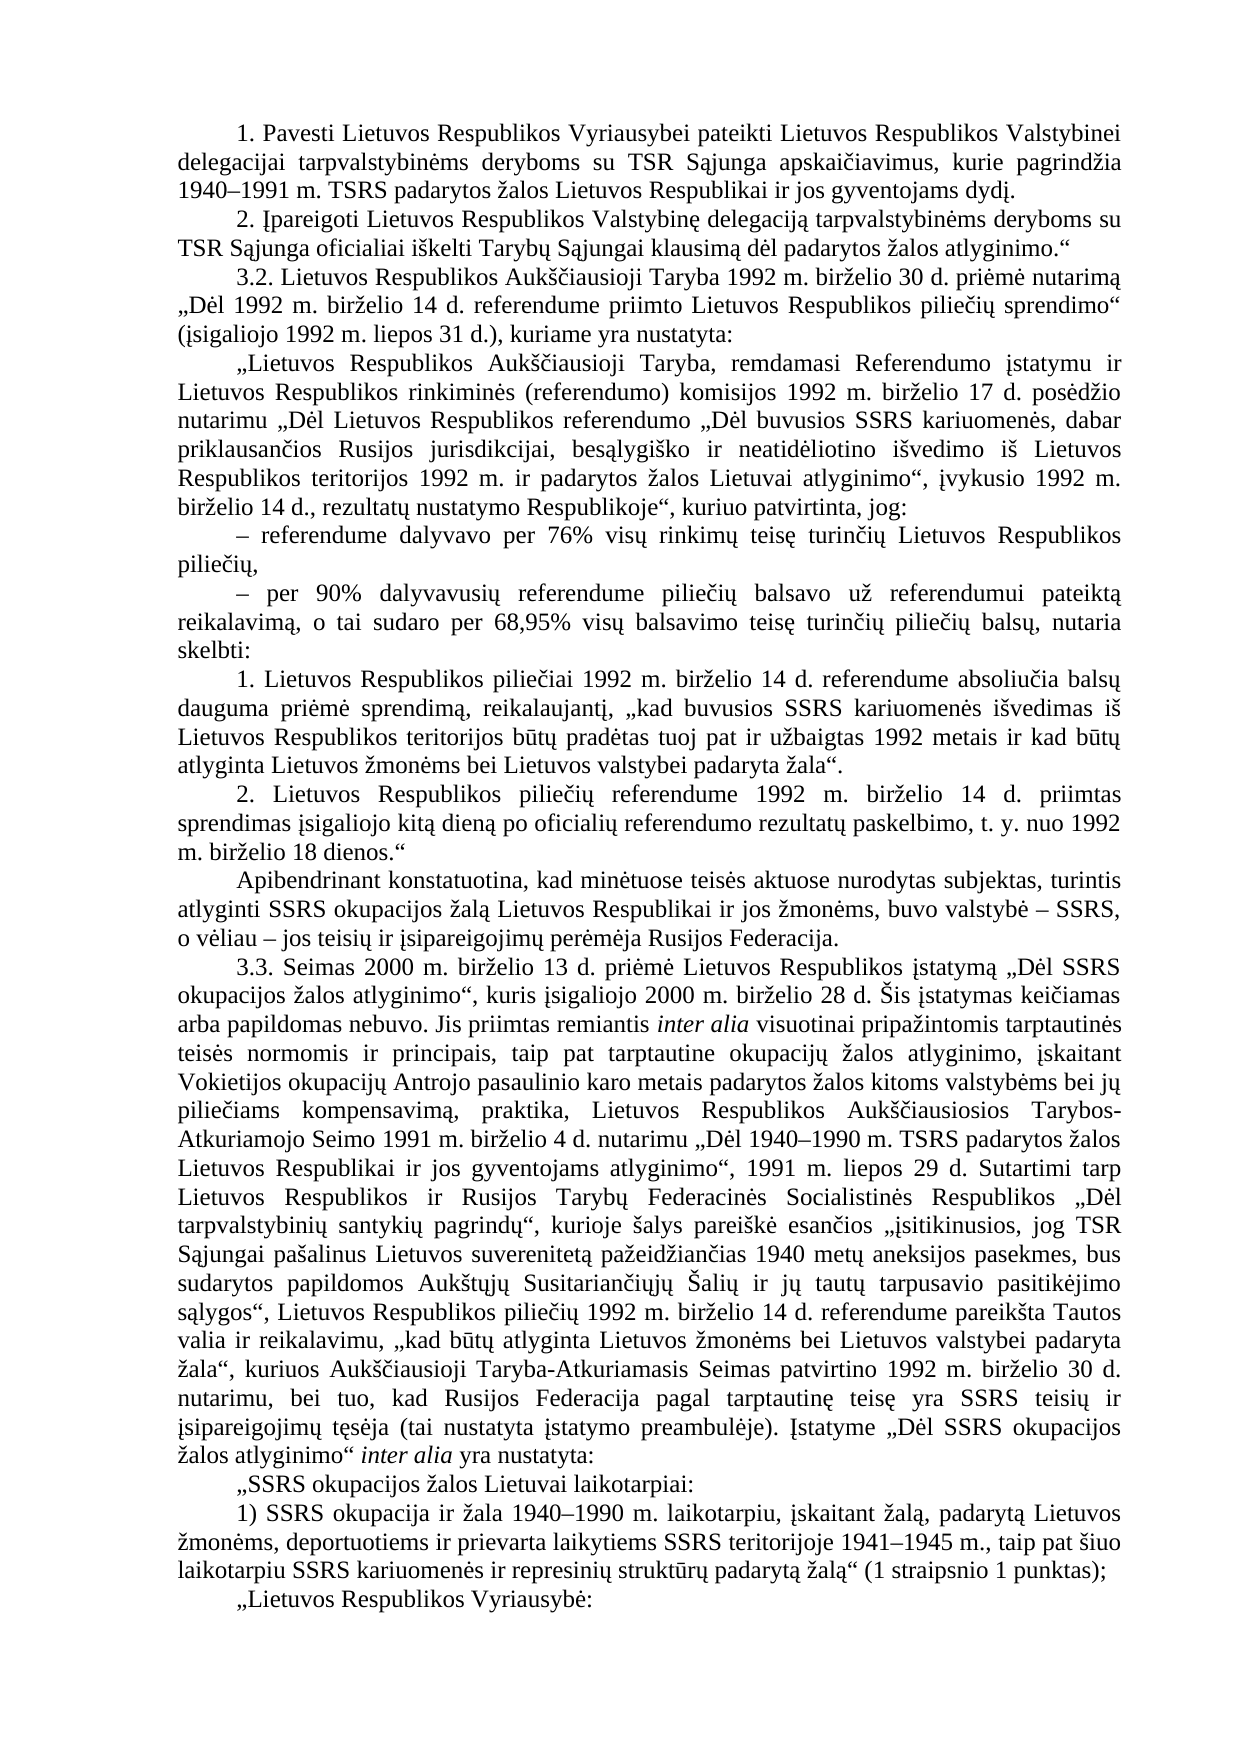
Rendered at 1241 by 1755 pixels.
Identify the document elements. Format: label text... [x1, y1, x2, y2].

text 1) SSRS okupacija ir žala 1940–1990 m. laikotarpiu, įskaitant žalą, padarytą Lietuvos žmonėms, deportuotiems ir prievarta laikytiems SSRS teritorijoje 1941–1945 m., taip pat šiuo laikotarpiu SSRS kariuomenės ir represinių struktūrų padarytą žalą“ (1 straipsnio 1 punktas); [177, 1498, 1122, 1584]
text 2. Lietuvos Respublikos piliečių referendume 1992 m. birželio 14 d. priimtas sprendimas įsigaliojo kitą dieną po oficialių referendumo rezultatų paskelbimo, t. y. nuo 1992 m. birželio 18 dienos.“ [177, 779, 1122, 866]
text Apibendrinant konstatuotina, kad minėtuose teisės aktuose nurodytas subjektas, turintis atlyginti SSRS okupacijos žalą Lietuvos Respublikai ir jos žmonėms, buvo valstybė – SSRS, o vėliau – jos teisių ir įsipareigojimų perėmėja Rusijos Federacija. [177, 866, 1122, 952]
text 1. Pavesti Lietuvos Respublikos Vyriausybei pateikti Lietuvos Respublikos Valstybinei delegacijai tarpvalstybinėms deryboms su TSR Sąjunga apskaičiavimus, kurie pagrindžia 1940–1991 m. TSRS padarytos žalos Lietuvos Respublikai ir jos gyventojams dydį. [177, 118, 1122, 204]
text – per 90% dalyvavusių referendume piliečių balsavo už referendumui pateiktą reikalavimą, o tai sudaro per 68,95% visų balsavimo teisę turinčių piliečių balsų, nutaria skelbti: [177, 578, 1122, 664]
text 3.2. Lietuvos Respublikos Aukščiausioji Taryba 1992 m. birželio 30 d. priėmė nutarimą „Dėl 1992 m. birželio 14 d. referendume priimto Lietuvos Respublikos piliečių sprendimo“ (įsigaliojo 1992 m. liepos 31 d.), kuriame yra nustatyta: [177, 262, 1122, 348]
text 1. Lietuvos Respublikos piliečiai 1992 m. birželio 14 d. referendume absoliučia balsų dauguma priėmė sprendimą, reikalaujantį, „kad buvusios SSRS kariuomenės išvedimas iš Lietuvos Respublikos teritorijos būtų pradėtas tuoj pat ir užbaigtas 1992 metais ir kad būtų atlyginta Lietuvos žmonėms bei Lietuvos valstybei padaryta žala“. [177, 664, 1122, 779]
text 3.3. Seimas 2000 m. birželio 13 d. priėmė Lietuvos Respublikos įstatymą „Dėl SSRS okupacijos žalos atlyginimo“, kuris įsigaliojo 2000 m. birželio 28 d. Šis įstatymas keičiamas arba papildomas nebuvo. Jis priimtas remiantis inter alia visuotinai pripažintomis tarptautinės teisės normomis ir principais, taip pat tarptautine okupacijų žalos atlyginimo, įskaitant Vokietijos okupacijų Antrojo pasaulinio karo metais padarytos žalos kitoms valstybėms bei jų piliečiams kompensavimą, praktika, Lietuvos Respublikos Aukščiausiosios Tarybos-Atkuriamojo Seimo 1991 m. birželio 4 d. nutarimu „Dėl 1940–1990 m. TSRS padarytos žalos Lietuvos Respublikai ir jos gyventojams atlyginimo“, 1991 m. liepos 29 d. Sutartimi tarp Lietuvos Respublikos ir Rusijos Tarybų Federacinės Socialistinės Respublikos „Dėl tarpvalstybinių santykių pagrindų“, kurioje šalys pareiškė esančios „įsitikinusios, jog TSR Sąjungai pašalinus Lietuvos suverenitetą pažeidžiančias 1940 metų aneksijos pasekmes, bus sudarytos papildomos Aukštųjų Susitariančiųjų Šalių ir jų tautų tarpusavio pasitikėjimo sąlygos“, Lietuvos Respublikos piliečių 1992 m. birželio 14 d. referendume pareikšta Tautos valia ir reikalavimu, „kad būtų atlyginta Lietuvos žmonėms bei Lietuvos valstybei padaryta žala“, kuriuos Aukščiausioji Taryba-Atkuriamasis Seimas patvirtino 1992 m. birželio 30 d. nutarimu, bei tuo, kad Rusijos Federacija pagal tarptautinę teisę yra SSRS teisių ir įsipareigojimų tęsėja (tai nustatyta įstatymo preambulėje). Įstatyme „Dėl SSRS okupacijos žalos atlyginimo“ inter alia yra nustatyta: [177, 952, 1122, 1469]
text „Lietuvos Respublikos Vyriausybė: [177, 1584, 1122, 1613]
text „Lietuvos Respublikos Aukščiausioji Taryba, remdamasi Referendumo įstatymu ir Lietuvos Respublikos rinkiminės (referendumo) komisijos 1992 m. birželio 17 d. posėdžio nutarimu „Dėl Lietuvos Respublikos referendumo „Dėl buvusios SSRS kariuomenės, dabar priklausančios Rusijos jurisdikcijai, besąlygiško ir neatidėliotino išvedimo iš Lietuvos Respublikos teritorijos 1992 m. ir padarytos žalos Lietuvai atlyginimo“, įvykusio 1992 m. birželio 14 d., rezultatų nustatymo Respublikoje“, kuriuo patvirtinta, jog: [177, 348, 1122, 521]
text „SSRS okupacijos žalos Lietuvai laikotarpiai: [177, 1469, 1122, 1498]
text 2. Įpareigoti Lietuvos Respublikos Valstybinę delegaciją tarpvalstybinėms deryboms su TSR Sąjunga oficialiai iškelti Tarybų Sąjungai klausimą dėl padarytos žalos atlyginimo.“ [177, 204, 1122, 262]
text – referendume dalyvavo per 76% visų rinkimų teisę turinčių Lietuvos Respublikos piliečių, [177, 521, 1122, 578]
